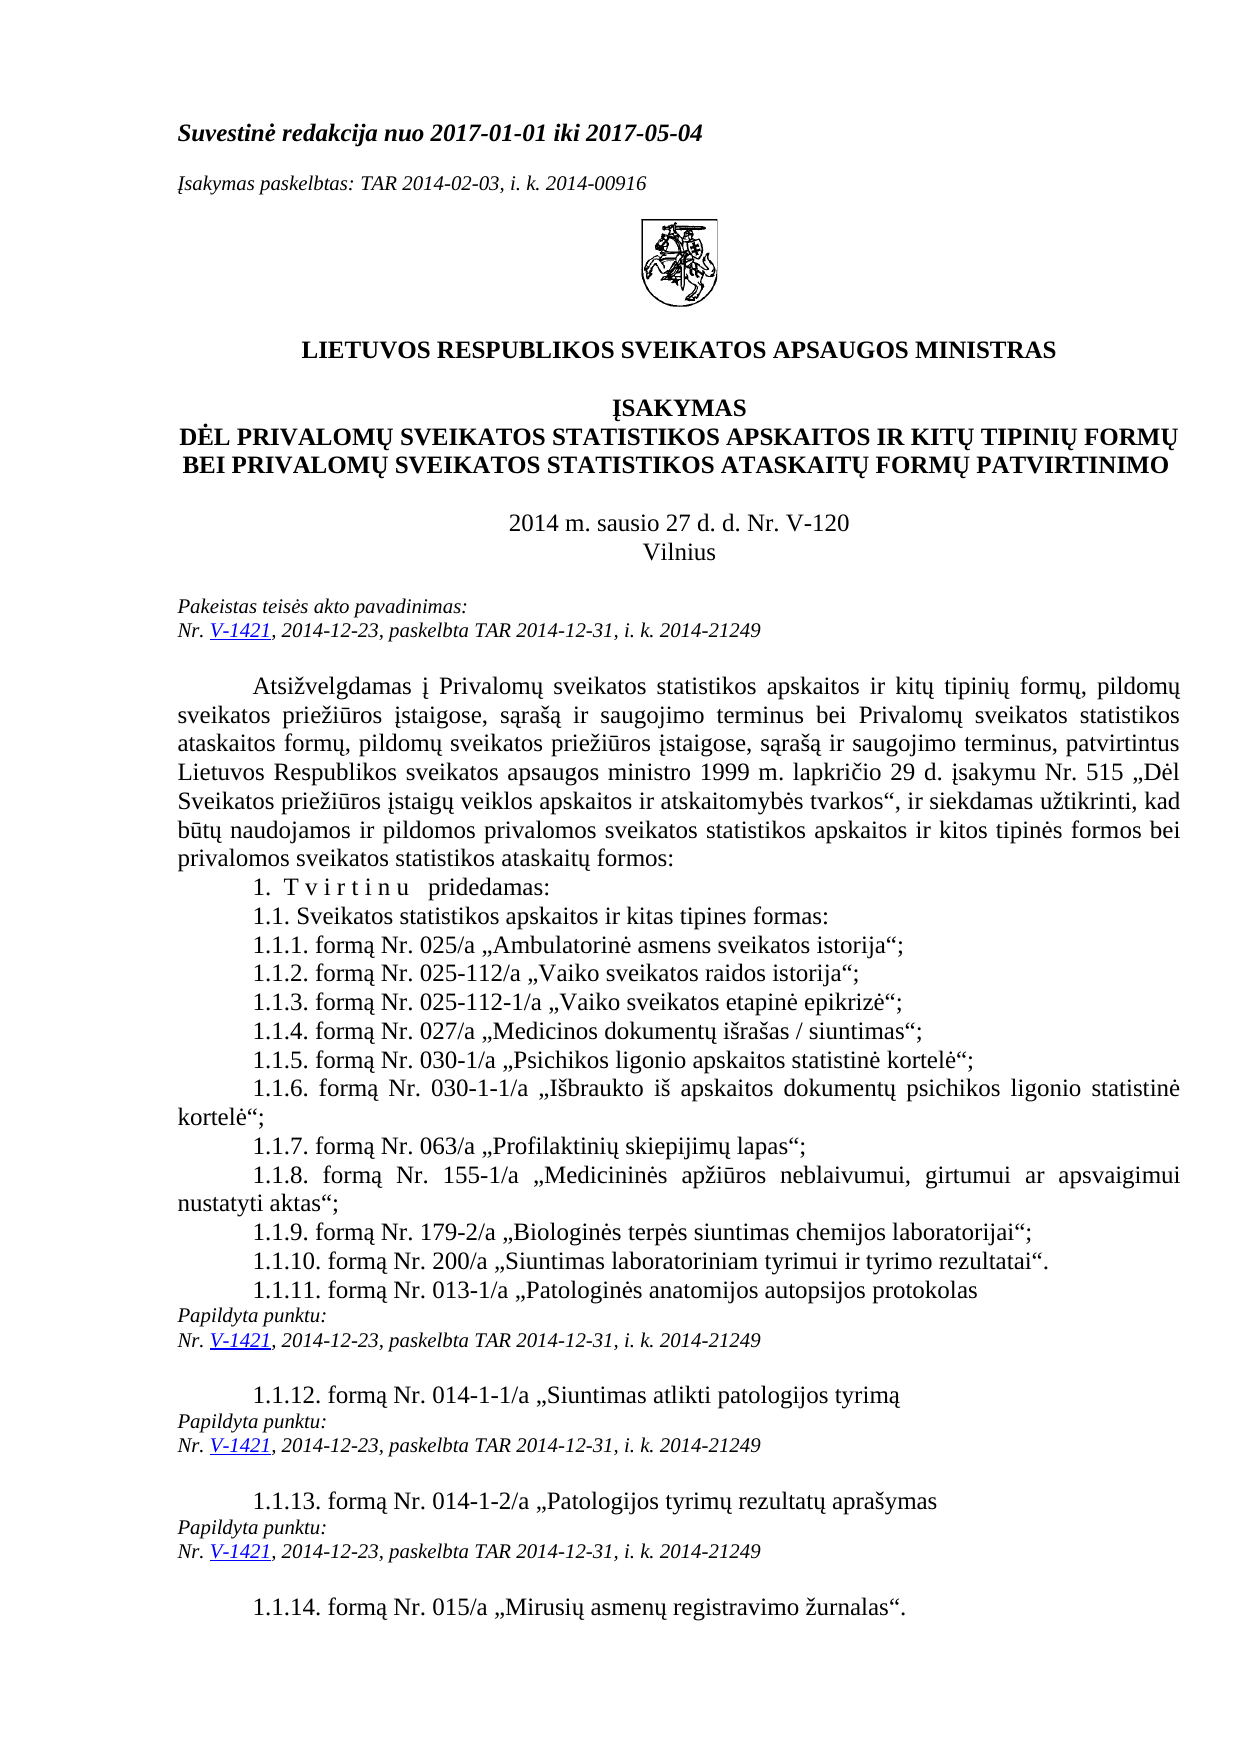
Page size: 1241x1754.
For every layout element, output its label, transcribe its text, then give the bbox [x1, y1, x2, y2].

text 1.1.1. formą Nr. 025/a „Ambulatorinė asmens sveikatos istorija“; [177, 930, 1181, 958]
text 1.1.4. formą Nr. 027/a „Medicinos dokumentų išrašas / siuntimas“; [177, 1016, 1181, 1045]
text 1.1.12. formą Nr. 014-1-1/a „Siuntimas atlikti patologijos tyrimą [177, 1380, 1181, 1409]
text Nr. V-1421, 2014-12-23, paskelbta TAR 2014-12-31, i. k. 2014-21249 [177, 1539, 1181, 1563]
text Papildyta punktu: [177, 1303, 1181, 1327]
text 1.1.11. formą Nr. 013-1/a „Patologinės anatomijos autopsijos protokolas [177, 1275, 1181, 1303]
text Atsižvelgdamas į Privalomų sveikatos statistikos apskaitos ir kitų tipinių formų, pildomų sveikatos priežiūros įstaigose, sąrašą ir saugojimo terminus bei Privalomų sveikatos statistikos ataskaitos formų, pildomų sveikatos priežiūros įstaigose, sąrašą ir saugojimo terminus, patvirtintus Lietuvos Respublikos sveikatos apsaugos ministro 1999 m. lapkričio 29 d. įsakymu Nr. 515 „Dėl Sveikatos priežiūros įstaigų veiklos apskaitos ir atskaitomybės tvarkos“, ir siekdamas užtikrinti, kad būtų naudojamos ir pildomos privalomos sveikatos statistikos apskaitos ir kitos tipinės formos bei privalomos sveikatos statistikos ataskaitų formos: [177, 671, 1181, 872]
text Papildyta punktu: [177, 1409, 1181, 1433]
text ĮSAKYMAS [177, 393, 1181, 422]
text Pakeistas teisės akto pavadinimas: [177, 594, 1181, 618]
text 1.1.10. formą Nr. 200/a „Siuntimas laboratoriniam tyrimui ir tyrimo rezultatai“. [177, 1246, 1181, 1275]
text Vilnius [177, 537, 1181, 565]
text 1.1.9. formą Nr. 179-2/a „Biologinės terpės siuntimas chemijos laboratorijai“; [177, 1217, 1181, 1246]
text 1. Tvirtinu pridedamas: [177, 872, 1181, 901]
text Nr. V-1421, 2014-12-23, paskelbta TAR 2014-12-31, i. k. 2014-21249 [177, 1433, 1181, 1457]
text 1.1.14. formą Nr. 015/a „Mirusių asmenų registravimo žurnalas“. [177, 1592, 1181, 1620]
text 1.1.6. formą Nr. 030-1-1/a „Išbraukto iš apskaitos dokumentų psichikos ligonio statistinė kortelė“; [177, 1073, 1181, 1131]
text 2014 m. sausio 27 d. d. Nr. V-120 [177, 508, 1181, 537]
text Suvestinė redakcija nuo 2017-01-01 iki 2017-05-04 [177, 118, 1181, 147]
text DĖL PRIVALOMŲ SVEIKATOS STATISTIKOS APSKAITOS IR KITŲ TIPINIŲ FORMŲ BEI PRIVALOMŲ SVEIKATOS STATISTIKOS ATASKAITŲ FORMŲ PATVIRTINIMO [177, 422, 1181, 479]
text 1.1.8. formą Nr. 155-1/a „Medicininės apžiūros neblaivumui, girtumui ar apsvaigimui nustatyti aktas“; [177, 1160, 1181, 1217]
text LIETUVOS RESPUBLIKOS SVEIKATOS APSAUGOS MINISTRAS [177, 335, 1181, 364]
text Nr. V-1421, 2014-12-23, paskelbta TAR 2014-12-31, i. k. 2014-21249 [177, 618, 1181, 642]
text 1.1.7. formą Nr. 063/a „Profilaktinių skiepijimų lapas“; [177, 1131, 1181, 1160]
text 1.1. Sveikatos statistikos apskaitos ir kitas tipines formas: [177, 901, 1181, 930]
text 1.1.2. formą Nr. 025-112/a „Vaiko sveikatos raidos istorija“; [177, 958, 1181, 987]
text 1.1.13. formą Nr. 014-1-2/a „Patologijos tyrimų rezultatų aprašymas [177, 1486, 1181, 1515]
text Nr. V-1421, 2014-12-23, paskelbta TAR 2014-12-31, i. k. 2014-21249 [177, 1327, 1181, 1352]
text 1.1.3. formą Nr. 025-112-1/a „Vaiko sveikatos etapinė epikrizė“; [177, 987, 1181, 1016]
text Papildyta punktu: [177, 1515, 1181, 1539]
text Įsakymas paskelbtas: TAR 2014-02-03, i. k. 2014-00916 [177, 171, 1181, 195]
text 1.1.5. formą Nr. 030-1/a „Psichikos ligonio apskaitos statistinė kortelė“; [177, 1045, 1181, 1073]
